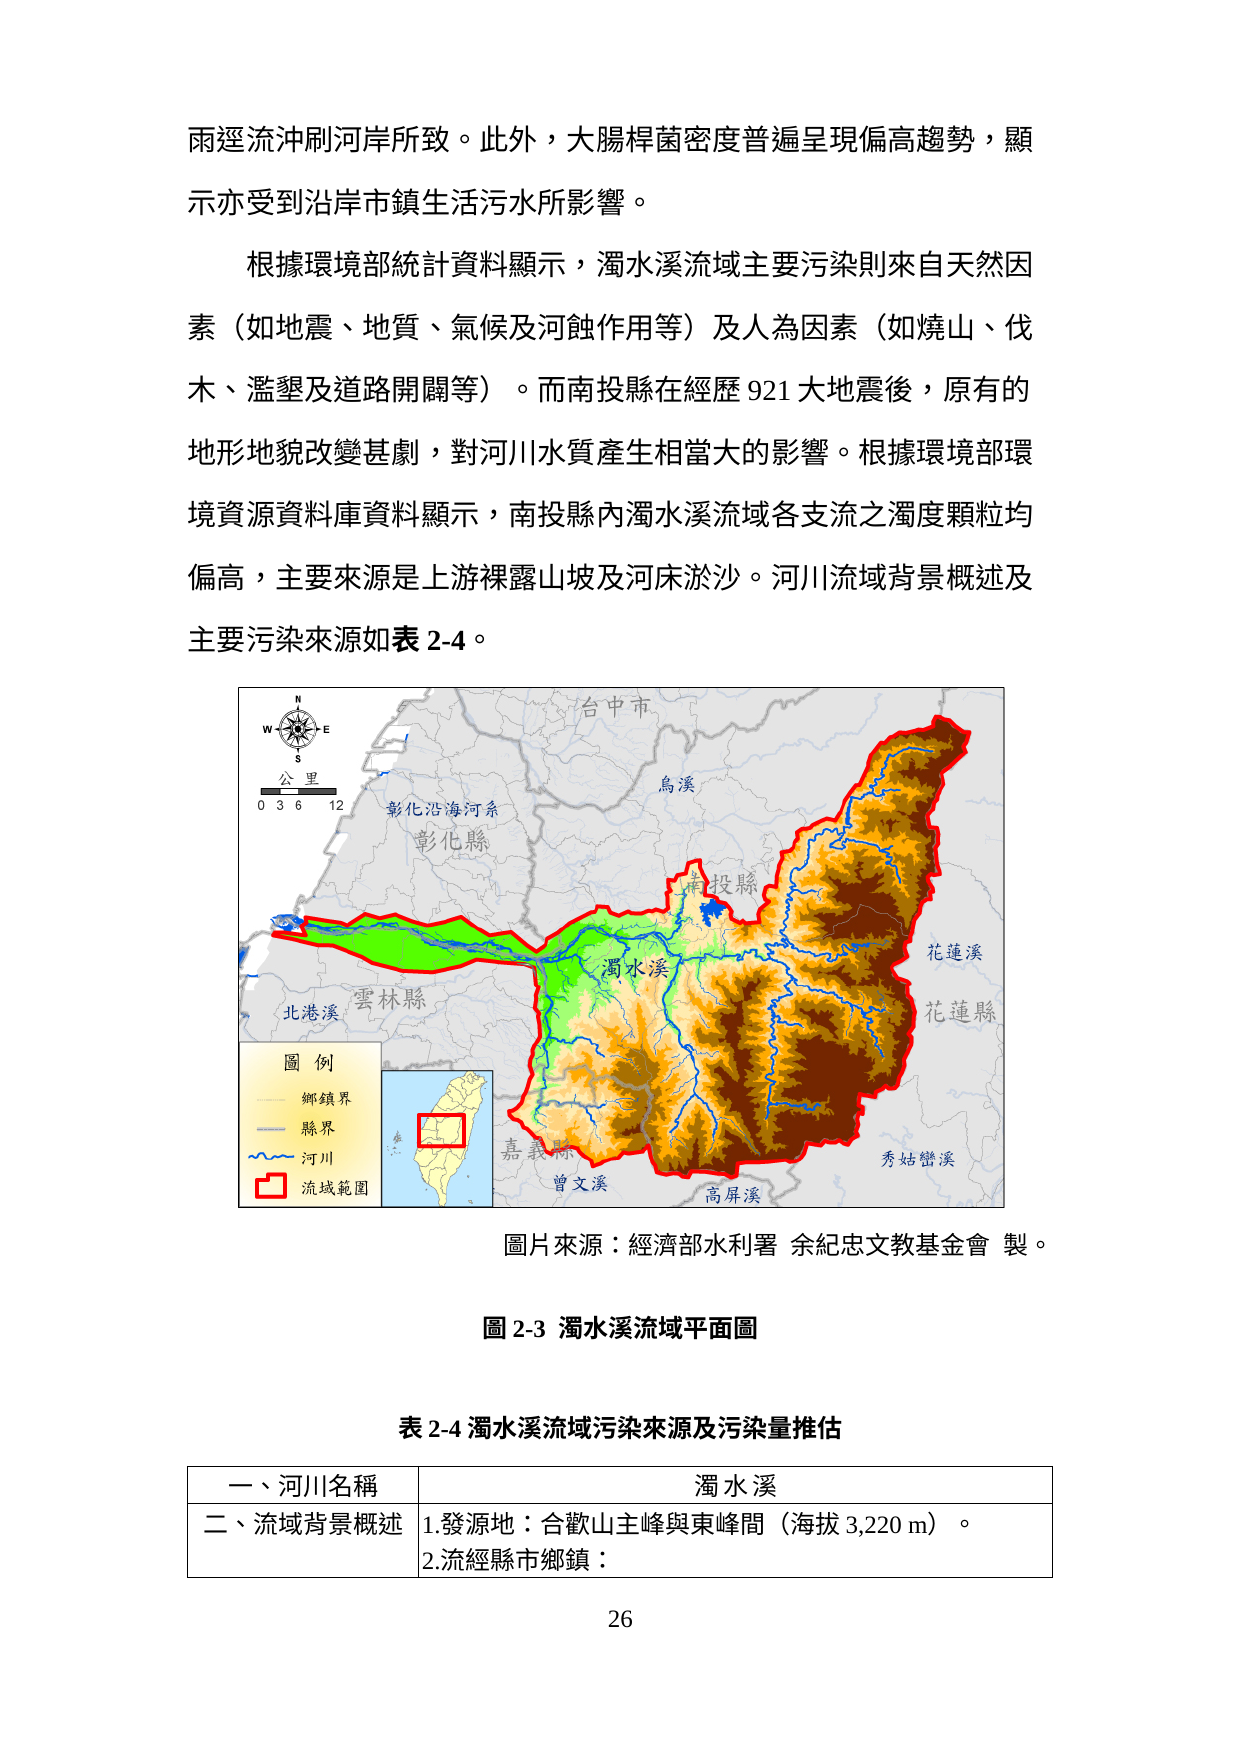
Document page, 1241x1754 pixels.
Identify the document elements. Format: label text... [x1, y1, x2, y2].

text 圖片來源：經濟部水利署 余紀忠文教基金會 製。 [187, 1225, 1053, 1262]
table_header 一、河川名稱 [188, 1467, 418, 1503]
table_header 濁水溪 [419, 1467, 1052, 1503]
text 雨逕流沖刷河岸所致。此外，大腸桿菌密度普遍呈現偏高趨勢，顯示亦受到沿岸市鎮生活污水所影響。 [187, 96, 1053, 221]
text 根據環境部統計資料顯示，濁水溪流域主要污染則來自天然因素（如地震、地質、氣候及河蝕作用等）及人為因素（如燒山、伐木、濫墾及道路開闢等）。而南投縣在經歷921大地震後，原有的地形地貌改變甚劇，對河川水質產生相當大的影響。根據環境部環境資源資料庫資料顯示，南投縣內濁水溪流域各支流之濁度顆粒均偏高，主要來源是上游裸露山坡及河床淤沙。河川流域背景概述及主要污染來源如表2-4。 [187, 221, 1053, 659]
text 圖2-3 濁水溪流域平面圖 [187, 1284, 1053, 1347]
table_cell 二、流域背景概述 [188, 1504, 418, 1577]
text 表2-4 濁水溪流域污染來源及污染量推估 [187, 1384, 1053, 1447]
table_cell 1.發源地：合歡山主峰與東峰間（海拔3,220 m）。 2.流經縣市鄉鎮： [419, 1504, 1052, 1577]
